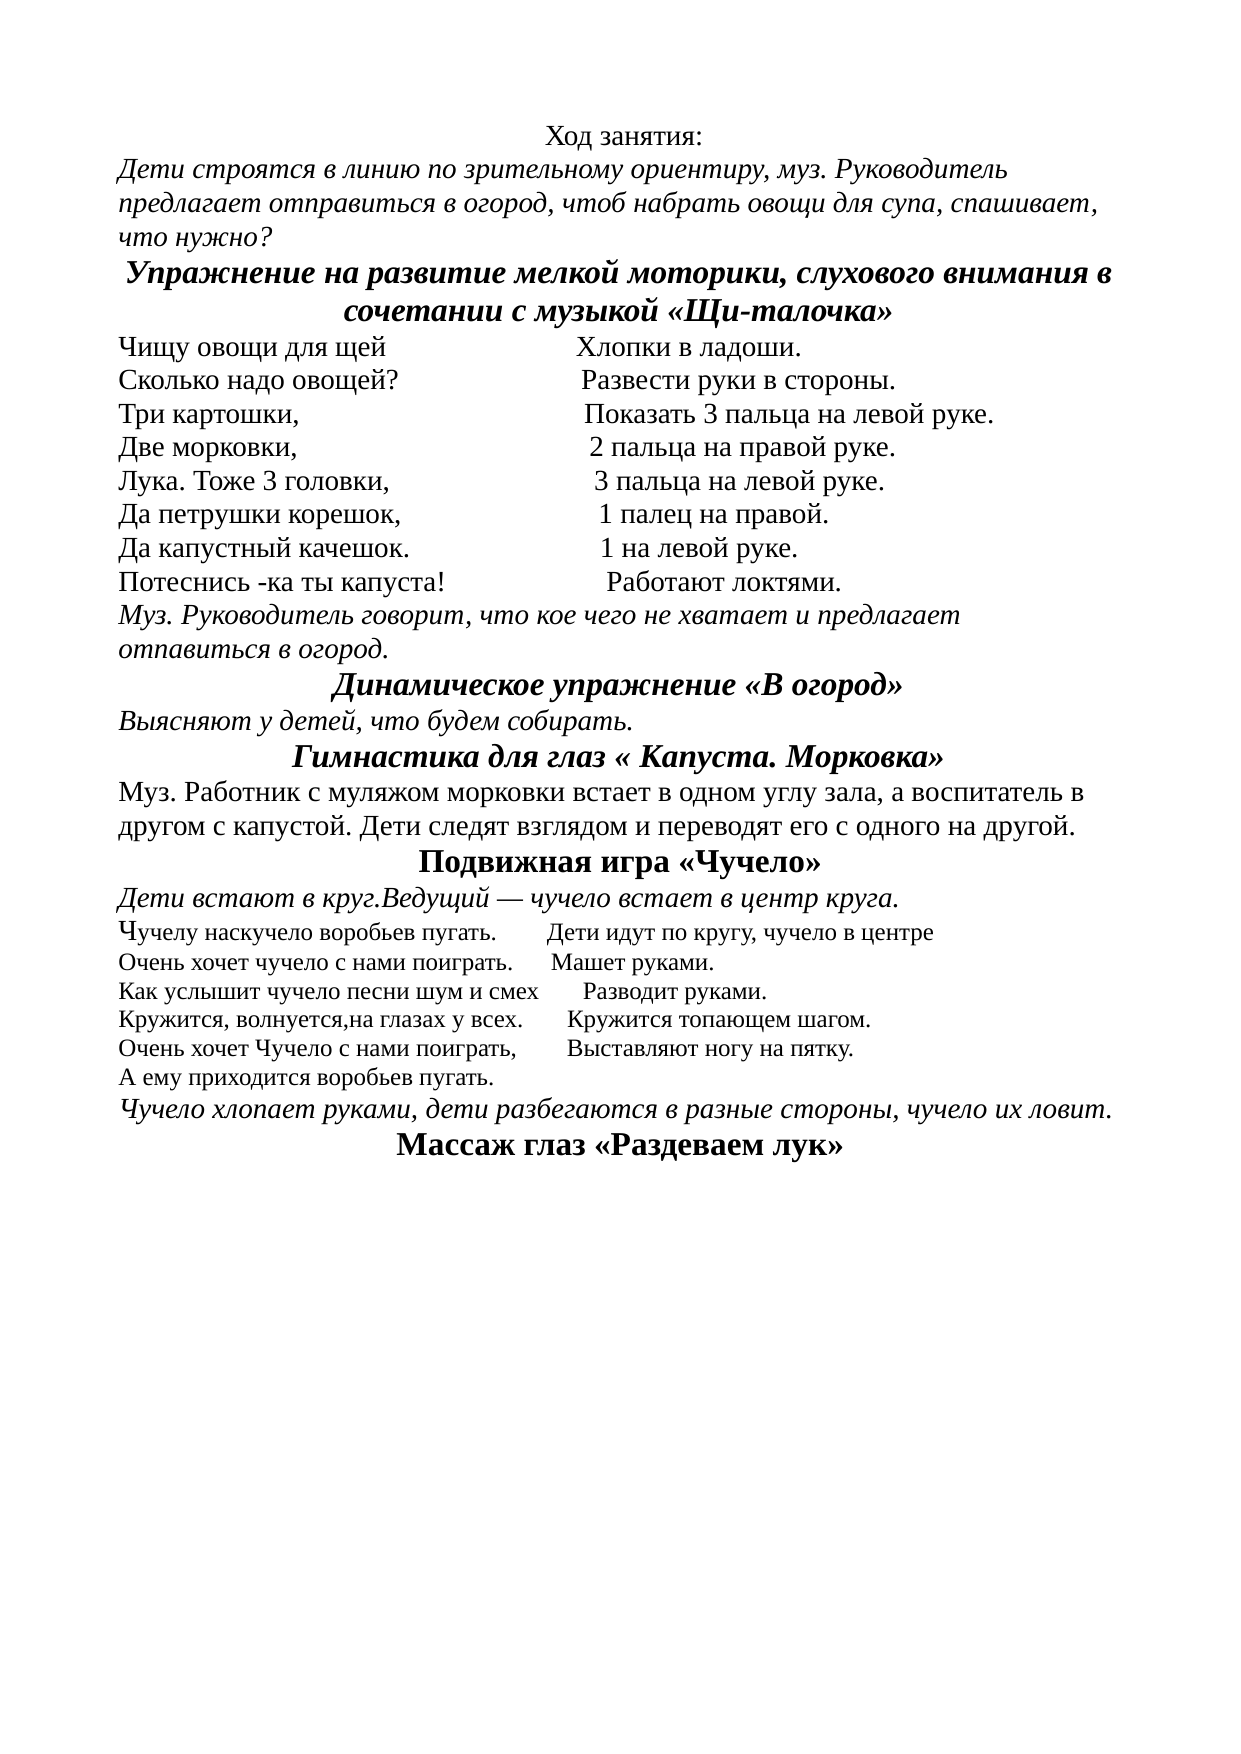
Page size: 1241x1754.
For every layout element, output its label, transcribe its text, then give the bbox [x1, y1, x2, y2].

text Очень хочет Чучело с нами поиграть, Выставляют ногу на пятку. [118, 1033, 1122, 1062]
text Ход занятия: [118, 118, 1122, 152]
text Чучелу наскучело воробьев пугать. Дети идут по кругу, чучело в центре [118, 913, 1122, 947]
text Чищу овощи для щей Хлопки в ладоши. [118, 329, 1122, 362]
text Как услышит чучело песни шум и смех Разводит руками. [118, 976, 1122, 1004]
text Две морковки, 2 пальца на правой руке. [118, 429, 1122, 463]
text Выясняют у детей, что будем собирать. [118, 703, 1122, 736]
text Да капустный качешок. 1 на левой руке. [118, 530, 1122, 564]
text Дети строятся в линию по зрительному ориентиру, муз. Руководитель предлагает отправиться в огород, чтоб набрать овощи для супа, спашивает, что нужно? [118, 152, 1122, 252]
text Сколько надо овощей? Развести руки в стороны. [118, 362, 1122, 396]
text Три картошки, Показать 3 пальца на левой руке. [118, 396, 1122, 429]
text Муз. Работник с муляжом морковки встает в одном углу зала, а воспитатель в другом с капустой. Дети следят взглядом и переводят его с одного на другой. [118, 774, 1122, 842]
text Потеснись -ка ты капуста! Работают локтями. [118, 564, 1122, 597]
text Чучело хлопает руками, дети разбегаются в разные стороны, чучело их ловит. [118, 1091, 1122, 1124]
text Дети встают в круг.Ведущий — чучело встает в центр круга. [118, 880, 1122, 913]
text Да петрушки корешок, 1 палец на правой. [118, 497, 1122, 530]
text Очень хочет чучело с нами поиграть. Машет руками. [118, 947, 1122, 976]
text Упражнение на развитие мелкой моторики, слухового внимания в сочетании с музыкой «Щи-талочка» [118, 252, 1122, 329]
text Кружится, волнуется,на глазах у всех. Кружится топающем шагом. [118, 1004, 1122, 1033]
text Гимнастика для глаз « Капуста. Морковка» [118, 736, 1122, 774]
text Муз. Руководитель говорит, что кое чего не хватает и предлагает отпавиться в огород. [118, 597, 1122, 664]
text Динамическое упражнение «В огород» [118, 664, 1122, 703]
text А ему приходится воробьев пугать. [118, 1062, 1122, 1091]
text Подвижная игра «Чучело» [118, 842, 1122, 880]
text Лука. Тоже 3 головки, 3 пальца на левой руке. [118, 463, 1122, 497]
text Массаж глаз «Раздеваем лук» [118, 1124, 1122, 1163]
